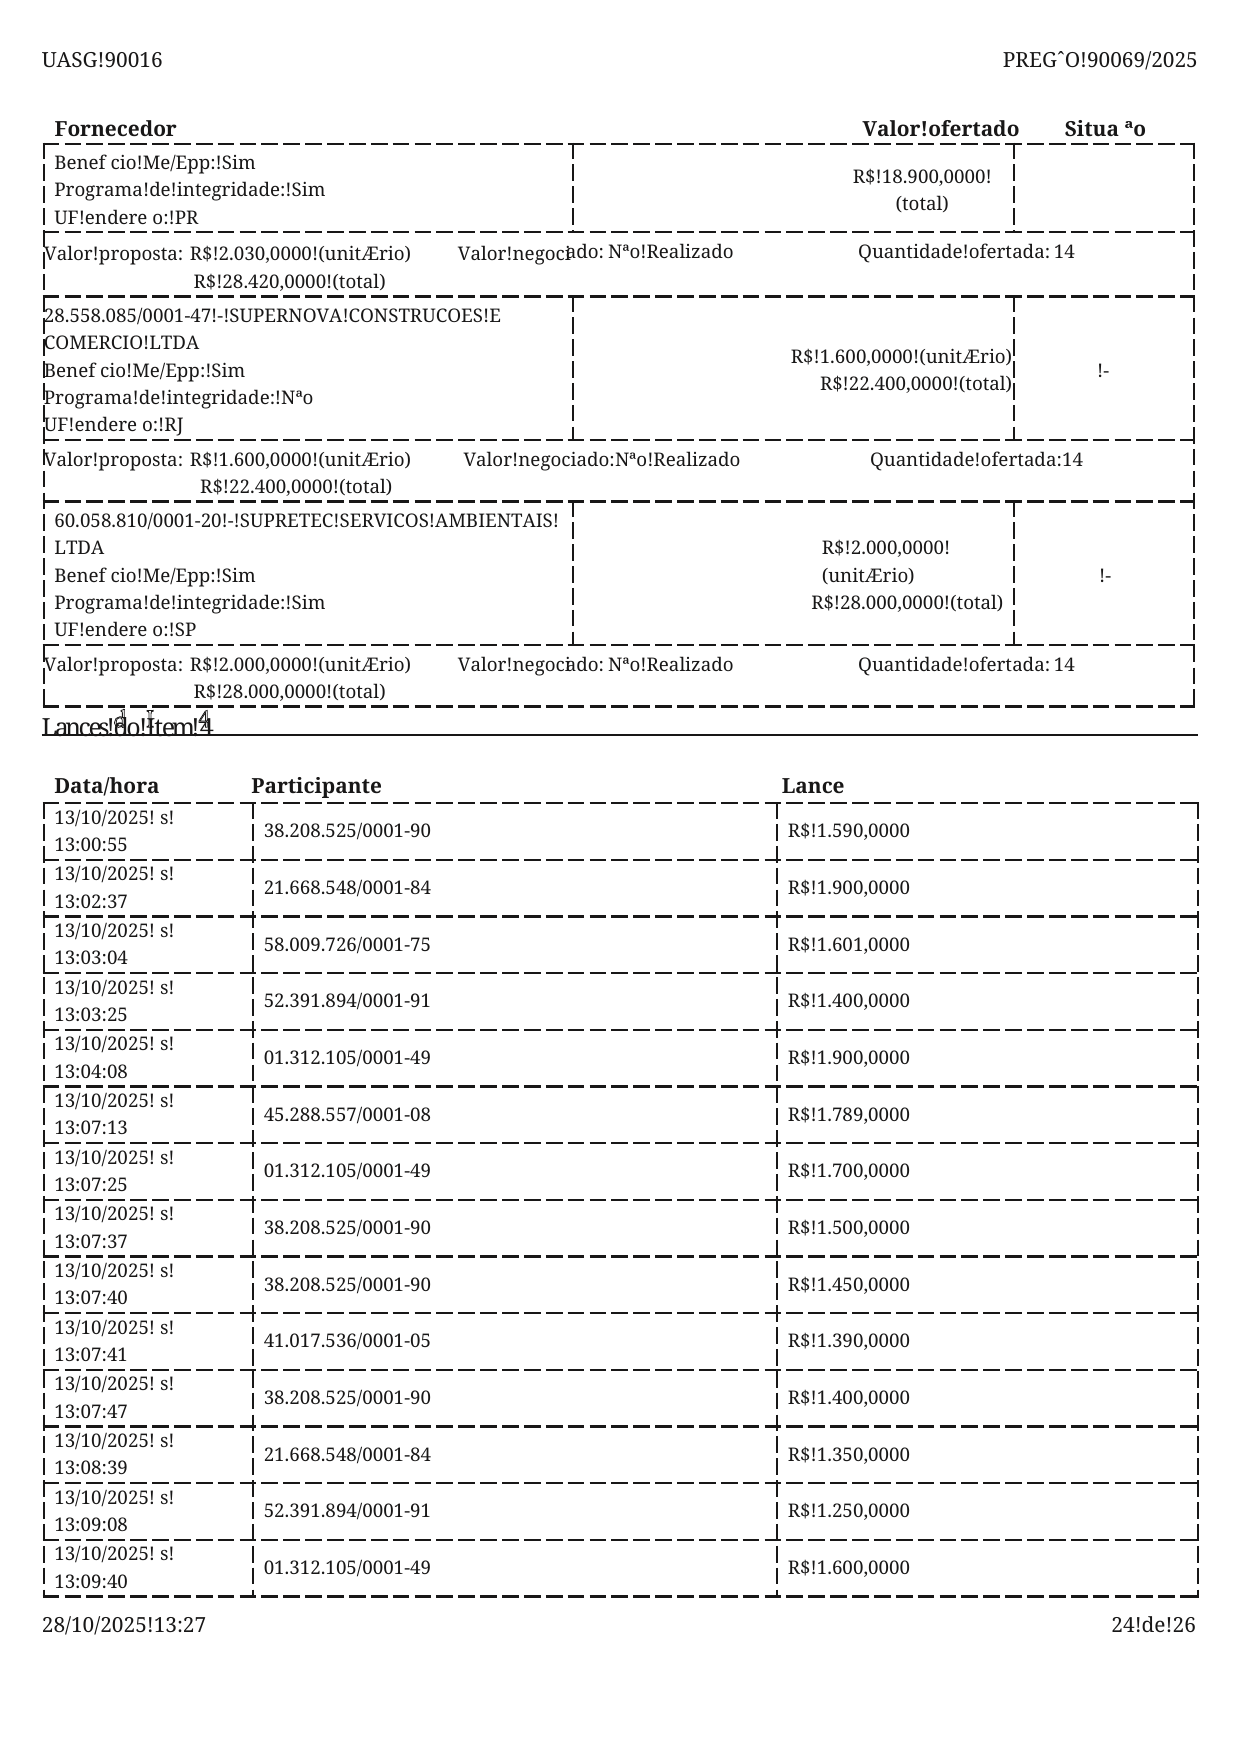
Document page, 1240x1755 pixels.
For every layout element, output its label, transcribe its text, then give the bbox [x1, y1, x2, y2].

table_cell R$!1.789,0000 [777, 1085, 1198, 1142]
table_cell 60.058.810/0001-20!-!SUPRETEC!SERVICOS!AMBIENTAIS!LTDA Benef cio!Me/Epp:!Sim Programa!de!integridade:!Sim UF!endere o:!SP [44, 500, 573, 644]
table_cell 13/10/2025! s!13:07:47 [44, 1369, 253, 1425]
table_cell R$!1.400,0000 [777, 972, 1198, 1029]
table_cell [1099, 644, 1194, 705]
table_cell [1014, 143, 1099, 231]
table_cell 01.312.105/0001-49 [253, 1029, 777, 1085]
table_cell ada: 14 [1014, 231, 1099, 295]
table_cell 13/10/2025! s!13:08:39 [44, 1425, 253, 1482]
table_header R$!1.590,0000 [777, 802, 1198, 859]
table_cell [1099, 231, 1194, 295]
table_cell 21.668.548/0001-84 [253, 859, 777, 915]
table_cell Quantidade!ofert [824, 231, 1014, 295]
table_header 13/10/2025! s!13:00:55 [44, 802, 253, 859]
table_cell 38.208.525/0001-90 [253, 1199, 777, 1255]
table_cell [573, 500, 783, 644]
table_cell 45.288.557/0001-08 [253, 1085, 777, 1142]
table_cell R$!1.350,0000 [777, 1425, 1198, 1482]
table_cell R$!1.500,0000 [777, 1199, 1198, 1255]
table_cell 13/10/2025! s!13:03:04 [44, 915, 253, 972]
table_cell 13/10/2025! s!13:04:08 [44, 1029, 253, 1085]
table_cell [573, 143, 823, 231]
table_cell 28.558.085/0001-47!-!SUPERNOVA!CONSTRUCOES!E COMERCIO!LTDA Benef cio!Me/Epp:!Sim Programa!de!integridade:!Nªo UF!endere o:!RJ [44, 295, 573, 439]
table_cell R$!1.450,0000 [777, 1255, 1198, 1312]
table_cell 52.391.894/0001-91 [253, 972, 777, 1029]
table_cell [1099, 143, 1194, 231]
table_cell [1014, 500, 1099, 644]
table_cell R$!1.250,0000 [777, 1482, 1198, 1539]
table_cell Quantidade!ofert [783, 644, 1014, 705]
table_cell Valor!proposta: R$!2.000,0000!(unitÆrio) Valor!negoci R$!28.000,0000!(total) [44, 644, 573, 705]
table_cell R$!1.400,0000 [777, 1369, 1198, 1425]
table_cell Benef cio!Me/Epp:!Sim Programa!de!integridade:!Sim UF!endere o:!PR [44, 143, 573, 231]
table_cell 01.312.105/0001-49 [253, 1142, 777, 1199]
table_cell 13/10/2025! s!13:09:40 [44, 1539, 253, 1595]
table_cell R$!1.601,0000 [777, 915, 1198, 972]
table_cell 01.312.105/0001-49 [253, 1539, 777, 1595]
table_cell 13/10/2025! s!13:07:13 [44, 1085, 253, 1142]
table_cell ado: Nªo!Realizado [573, 644, 783, 705]
table_cell !- [1014, 295, 1194, 439]
table_cell !- [1099, 500, 1194, 644]
table_cell R$!1.900,0000 [777, 859, 1198, 915]
table_cell 13/10/2025! s!13:07:37 [44, 1199, 253, 1255]
table_cell 38.208.525/0001-90 [253, 1369, 777, 1425]
table_cell 21.668.548/0001-84 [253, 1425, 777, 1482]
table_cell R$!1.700,0000 [777, 1142, 1198, 1199]
table_cell R$!1.600,0000 [777, 1539, 1198, 1595]
text Data/hora Participante Lance [54, 771, 1196, 800]
table_cell 13/10/2025! s!13:09:08 [44, 1482, 253, 1539]
table_cell 58.009.726/0001-75 [253, 915, 777, 972]
table_cell ado: Nªo!Realizado [573, 231, 823, 295]
table_cell 13/10/2025! s!13:03:25 [44, 972, 253, 1029]
table_cell Valor!proposta: R$!1.600,0000!(unitÆrio) Valor!negociado: Nªo!Realizado Quantidade!ofertada: 14 R$!22.400,0000!(total) [44, 439, 1194, 500]
table_cell 41.017.536/0001-05 [253, 1312, 777, 1369]
table_cell 13/10/2025! s!13:07:41 [44, 1312, 253, 1369]
table_cell R$!2.000,0000!(unitÆrio) R$!28.000,0000!(total) [783, 500, 1014, 644]
table_cell Valor!proposta: R$!2.030,0000!(unitÆrio) Valor!negoci R$!28.420,0000!(total) [44, 231, 573, 295]
table_cell 13/10/2025! s!13:07:40 [44, 1255, 253, 1312]
table_cell R$!1.390,0000 [777, 1312, 1198, 1369]
table_cell 38.208.525/0001-90 [253, 1255, 777, 1312]
table_cell 13/10/2025! s!13:02:37 [44, 859, 253, 915]
table_header 38.208.525/0001-90 [253, 802, 777, 859]
table_cell R$!18.900,0000!(total) [824, 143, 1014, 231]
table_cell 52.391.894/0001-91 [253, 1482, 777, 1539]
table_cell 13/10/2025! s!13:07:25 [44, 1142, 253, 1199]
table_cell R$!1.900,0000 [777, 1029, 1198, 1085]
table_cell R$!1.600,0000!(unitÆrio) R$!22.400,0000!(total) [573, 295, 1014, 439]
table_cell ada: 14 [1014, 644, 1099, 705]
